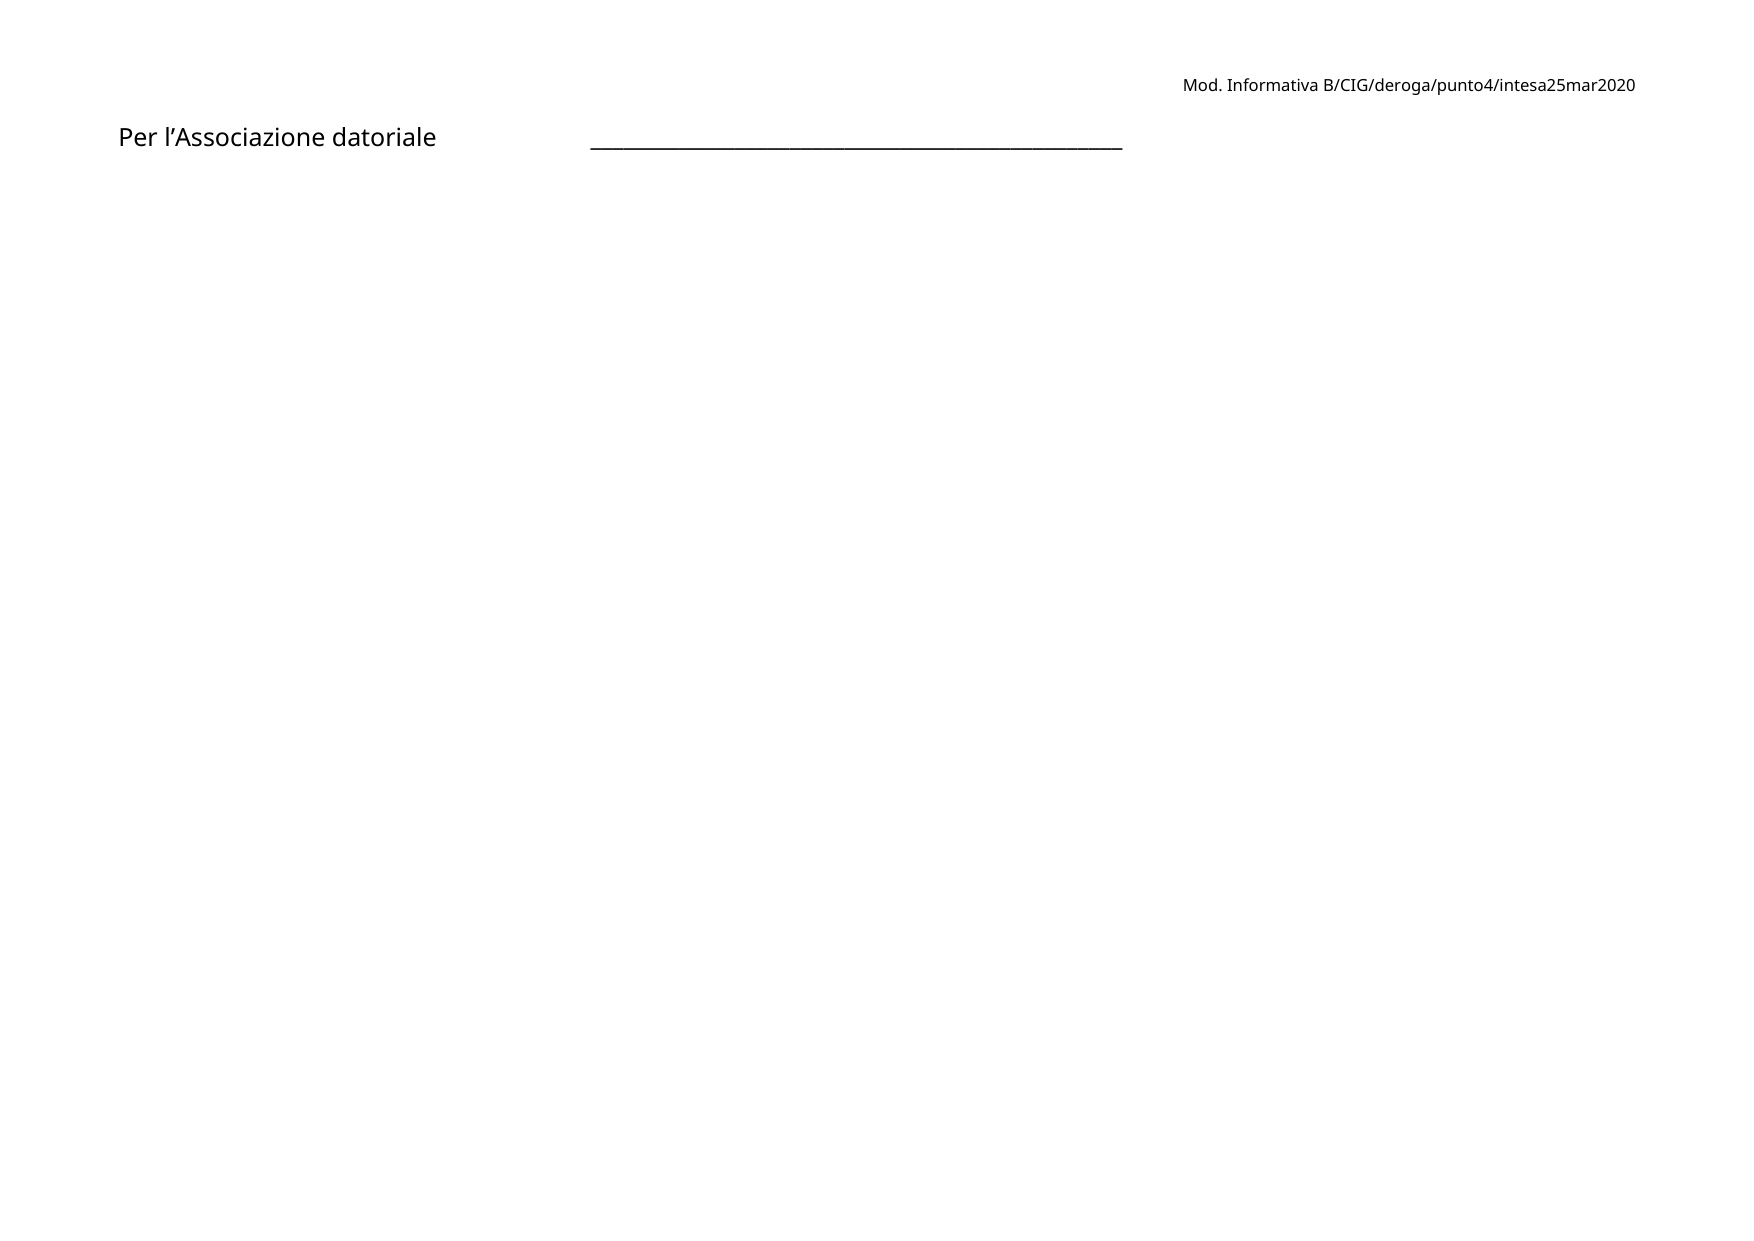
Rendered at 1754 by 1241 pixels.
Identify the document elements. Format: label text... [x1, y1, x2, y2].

subtitle Per l’Associazione datoriale [118, 119, 1636, 153]
